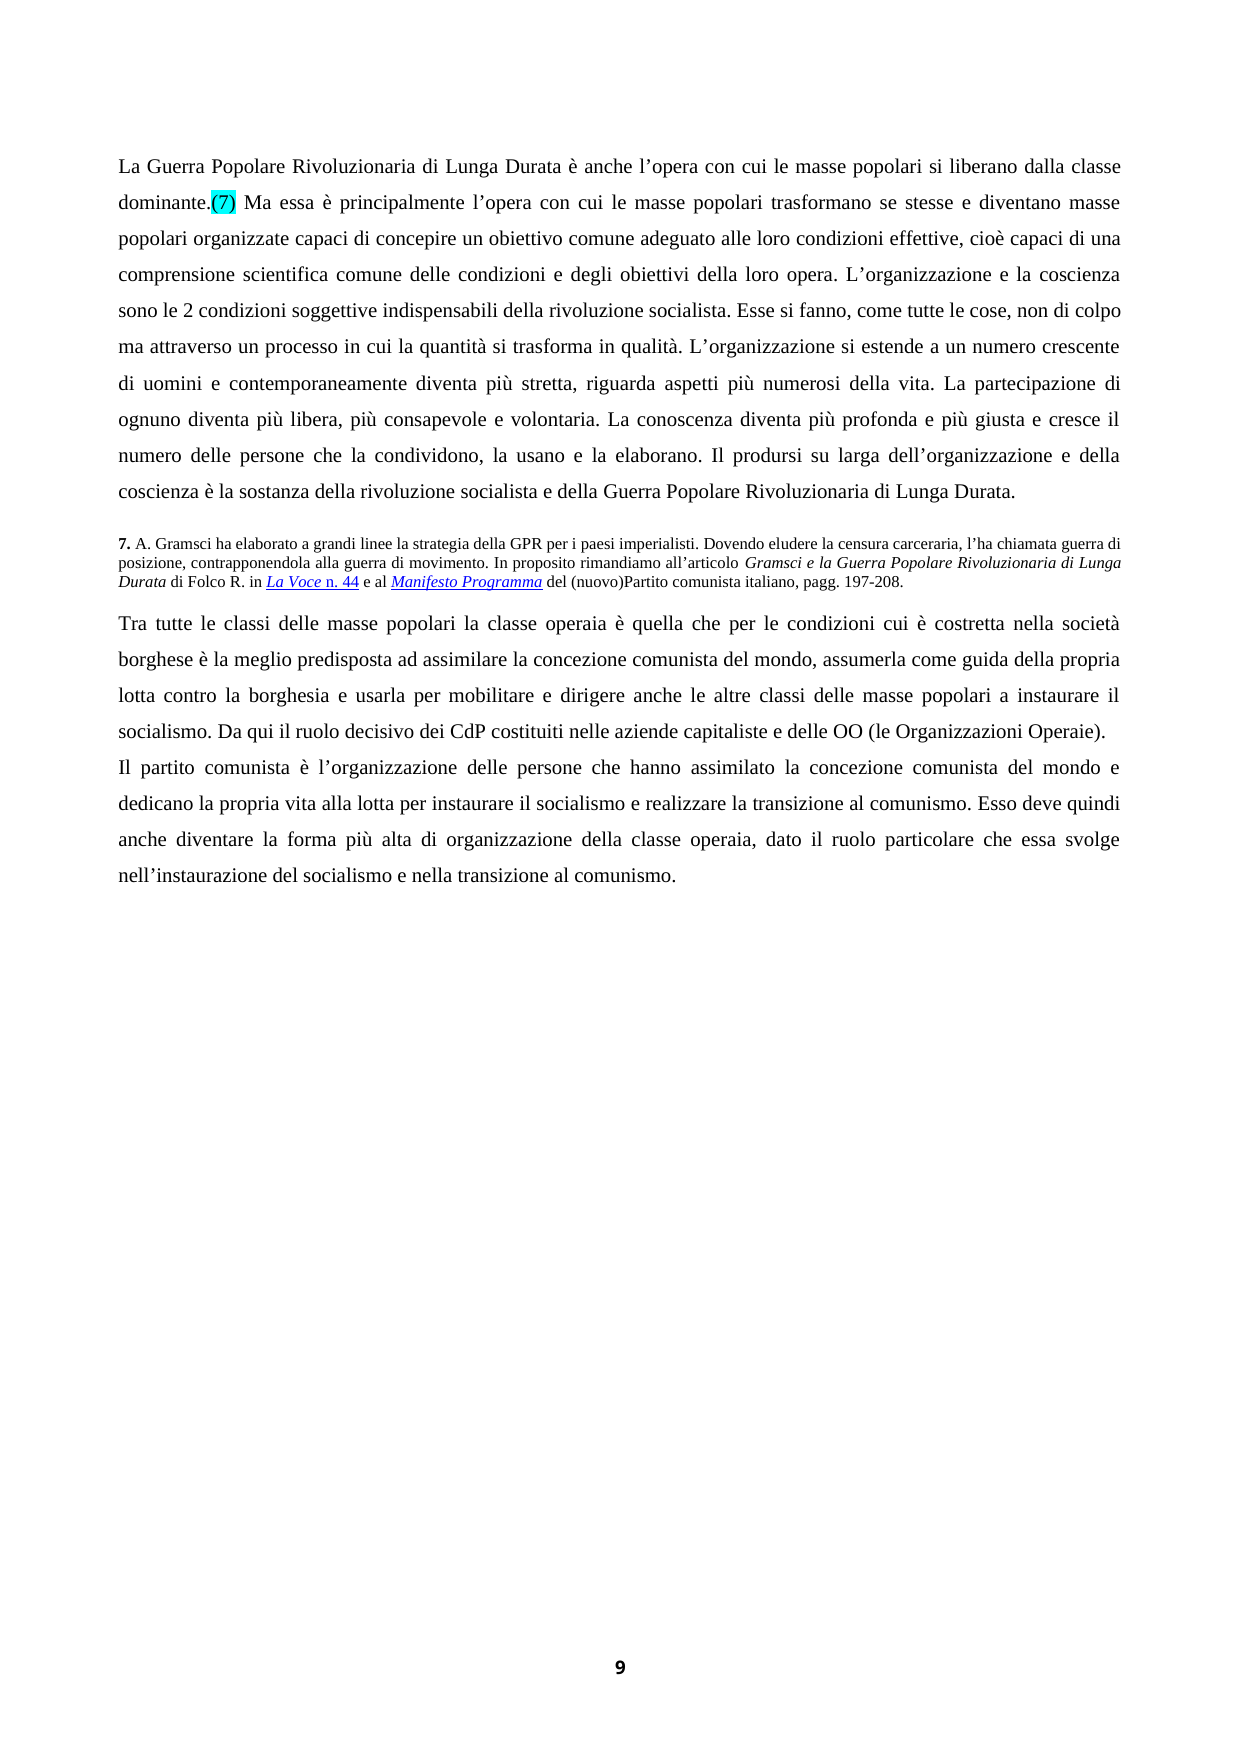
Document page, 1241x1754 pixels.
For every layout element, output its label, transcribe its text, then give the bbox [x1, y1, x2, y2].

text Il partito comunista è l’organizzazione delle persone che hanno assimilato la concezione comunista del mondo e dedicano la propria vita alla lotta per instaurare il socialismo e realizzare la transizione al comunismo. Esso deve quindi anche diventare la forma più alta di organizzazione della classe operaia, dato il ruolo particolare che essa svolge nell’instaurazione del socialismo e nella transizione al comunismo. [118, 754, 1122, 887]
text 7. A. Gramsci ha elaborato a grandi linee la strategia della GPR per i paesi imperialisti. Dovendo eludere la censura carceraria, l’ha chiamata guerra di posizione, contrapponendola alla guerra di movimento. In proposito rimandiamo all’articolo Gramsci e la Guerra Popolare Rivoluzionaria di Lunga Durata di Folco R. in La Voce n. 44 e al Manifesto Programma del (nuovo)Partito comunista italiano, pagg. 197-208. [118, 534, 1122, 591]
text La Guerra Popolare Rivoluzionaria di Lunga Durata è anche l’opera con cui le masse popolari si liberano dalla classe dominante.(7) Ma essa è principalmente l’opera con cui le masse popolari trasformano se stesse e diventano masse popolari organizzate capaci di concepire un obiettivo comune adeguato alle loro condizioni effettive, cioè capaci di una comprensione scientifica comune delle condizioni e degli obiettivi della loro opera. L’organizzazione e la coscienza sono le 2 condizioni soggettive indispensabili della rivoluzione socialista. Esse si fanno, come tutte le cose, non di colpo ma attraverso un processo in cui la quantità si trasforma in qualità. L’organizzazione si estende a un numero crescente di uomini e contemporaneamente diventa più stretta, riguarda aspetti più numerosi della vita. La partecipazione di ognuno diventa più libera, più consapevole e volontaria. La conoscenza diventa più profonda e più giusta e cresce il numero delle persone che la condividono, la usano e la elaborano. Il prodursi su larga dell’organizzazione e della coscienza è la sostanza della rivoluzione socialista e della Guerra Popolare Rivoluzionaria di Lunga Durata. [118, 154, 1122, 503]
text Tra tutte le classi delle masse popolari la classe operaia è quella che per le condizioni cui è costretta nella società borghese è la meglio predisposta ad assimilare la concezione comunista del mondo, assumerla come guida della propria lotta contro la borghesia e usarla per mobilitare e dirigere anche le altre classi delle masse popolari a instaurare il socialismo. Da qui il ruolo decisivo dei CdP costituiti nelle aziende capitaliste e delle OO (le Organizzazioni Operaie). [118, 610, 1122, 743]
